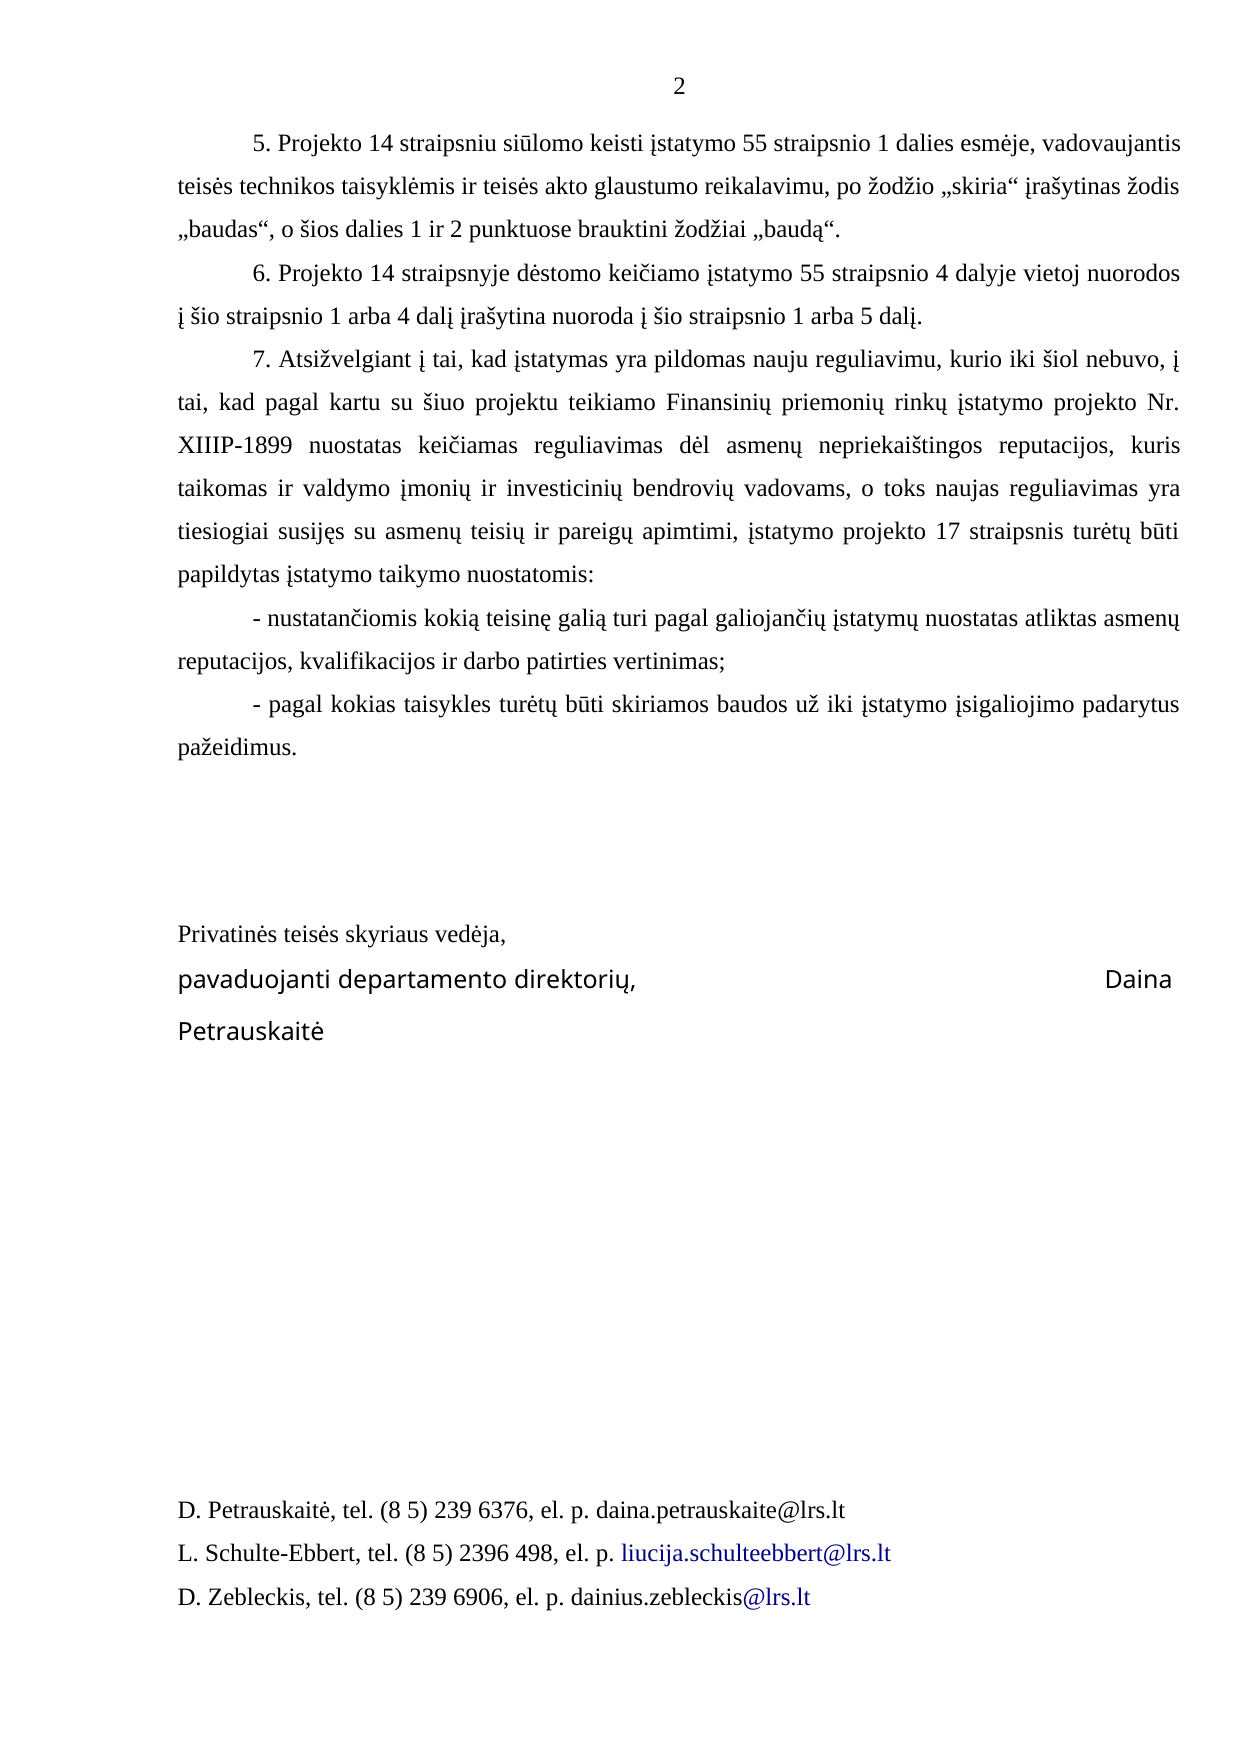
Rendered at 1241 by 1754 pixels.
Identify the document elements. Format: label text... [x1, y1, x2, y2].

text 6. Projekto 14 straipsnyje dėstomo keičiamo įstatymo 55 straipsnio 4 dalyje vietoj nuorodos į šio straipsnio 1 arba 4 dalį įrašytina nuoroda į šio straipsnio 1 arba 5 dalį. [177, 258, 1181, 329]
text 7. Atsižvelgiant į tai, kad įstatymas yra pildomas nauju reguliavimu, kurio iki šiol nebuvo, į tai, kad pagal kartu su šiuo projektu teikiamo Finansinių priemonių rinkų įstatymo projekto Nr. XIIIP-1899 nuostatas keičiamas reguliavimas dėl asmenų nepriekaištingos reputacijos, kuris taikomas ir valdymo įmonių ir investicinių bendrovių vadovams, o toks naujas reguliavimas yra tiesiogiai susijęs su asmenų teisių ir pareigų apimtimi, įstatymo projekto 17 straipsnis turėtų būti papildytas įstatymo taikymo nuostatomis: [177, 344, 1181, 588]
text L. Schulte-Ebbert, tel. (8 5) 2396 498, el. p. liucija.schulteebbert@lrs.lt [177, 1538, 1181, 1567]
text D. Petrauskaitė, tel. (8 5) 239 6376, el. p. daina.petrauskaite@lrs.lt [177, 1495, 1181, 1524]
text 5. Projekto 14 straipsniu siūlomo keisti įstatymo 55 straipsnio 1 dalies esmėje, vadovaujantis teisės technikos taisyklėmis ir teisės akto glaustumo reikalavimu, po žodžio „skiria“ įrašytinas žodis „baudas“, o šios dalies 1 ir 2 punktuose brauktini žodžiai „baudą“. [177, 128, 1181, 243]
text - pagal kokias taisykles turėtų būti skiriamos baudos už iki įstatymo įsigaliojimo padarytus pažeidimus. [177, 689, 1181, 761]
text D. Zebleckis, tel. (8 5) 239 6906, el. p. dainius.zebleckis@lrs.lt [177, 1582, 1181, 1610]
list Privatinės teisės skyriaus vedėja, [177, 919, 1181, 948]
text pavaduojanti departamento direktorių, Daina Petrauskaitė [177, 962, 1177, 1047]
text - nustatančiomis kokią teisinę galią turi pagal galiojančių įstatymų nuostatas atliktas asmenų reputacijos, kvalifikacijos ir darbo patirties vertinimas; [177, 603, 1181, 674]
